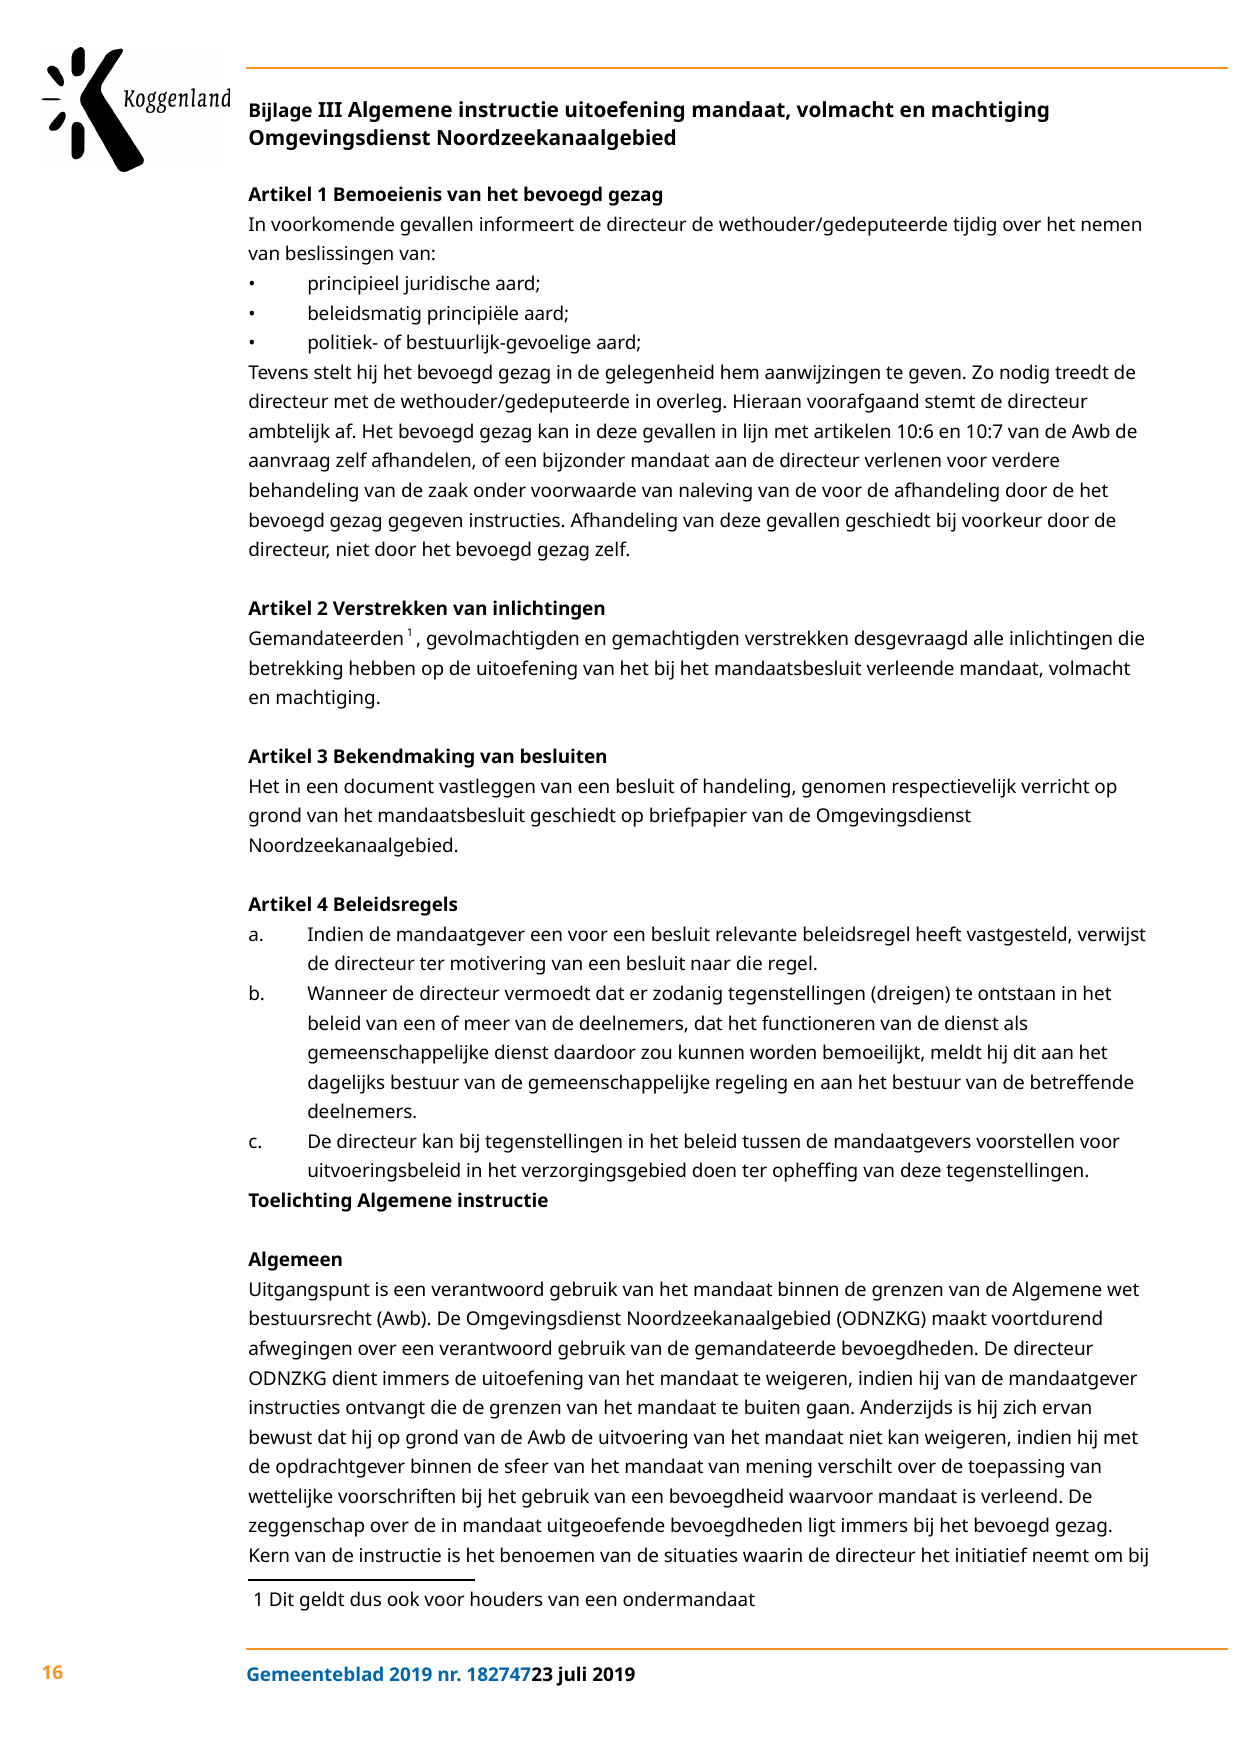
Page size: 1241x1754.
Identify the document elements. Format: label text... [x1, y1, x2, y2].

list De directeur kan bij tegenstellingen in het beleid tussen de mandaatgevers voorstellen voor uitvoeringsbeleid in het verzorgingsgebied doen ter opheffing van deze tegenstellingen. [248, 1128, 1152, 1183]
text Artikel 2 Verstrekken van inlichtingen [248, 596, 1152, 621]
text Het in een document vastleggen van een besluit of handeling, genomen respectievelijk verricht op grond van het mandaatsbesluit geschiedt op briefpapier van de Omgevingsdienst Noordzeekanaalgebied. [248, 773, 1152, 858]
text Bijlage III Algemene instructie uitoefening mandaat, volmacht en machtiging Omgevingsdienst Noordzeekanaalgebied [248, 95, 1152, 152]
text Tevens stelt hij het bevoegd gezag in de gelegenheid hem aanwijzingen te geven. Zo nodig treedt de directeur met de wethouder/gedeputeerde in overleg. Hieraan voorafgaand stemt de directeur ambtelijk af. Het bevoegd gezag kan in deze gevallen in lijn met artikelen 10:6 en 10:7 van de Awb de aanvraag zelf afhandelen, of een bijzonder mandaat aan de directeur verlenen voor verdere behandeling van de zaak onder voorwaarde van naleving van de voor de afhandeling door de het bevoegd gezag gegeven instructies. Afhandeling van deze gevallen geschiedt bij voorkeur door de directeur, niet door het bevoegd gezag zelf. [248, 359, 1152, 562]
text In voorkomende gevallen informeert de directeur de wethouder/gedeputeerde tijdig over het nemen van beslissingen van: [248, 211, 1152, 266]
list principieel juridische aard; [248, 270, 1152, 296]
list Wanneer de directeur vermoedt dat er zodanig tegenstellingen (dreigen) te ontstaan in het beleid van een of meer van de deelnemers, dat het functioneren van de dienst als gemeenschappelijke dienst daardoor zou kunnen worden bemoeilijkt, meldt hij dit aan het dagelijks bestuur van de gemeenschappelijke regeling en aan het bestuur van de betreffende deelnemers. [248, 980, 1152, 1124]
picture [41, 47, 231, 172]
list politiek- of bestuurlijk-gevoelige aard; [248, 329, 1152, 355]
text Toelichting Algemene instructie [248, 1187, 1152, 1213]
text Artikel 4 Beleidsregels [248, 891, 1152, 917]
text Uitgangspunt is een verantwoord gebruik van het mandaat binnen de grenzen van de Algemene wet bestuursrecht (Awb). De Omgevingsdienst Noordzeekanaalgebied (ODNZKG) maakt voortdurend afwegingen over een verantwoord gebruik van de gemandateerde bevoegdheden. De directeur ODNZKG dient immers de uitoefening van het mandaat te weigeren, indien hij van de mandaatgever instructies ontvangt die de grenzen van het mandaat te buiten gaan. Anderzijds is hij zich ervan bewust dat hij op grond van de Awb de uitvoering van het mandaat niet kan weigeren, indien hij met de opdrachtgever binnen de sfeer van het mandaat van mening verschilt over de toepassing van wettelijke voorschriften bij het gebruik van een bevoegdheid waarvoor mandaat is verleend. De zeggenschap over de in mandaat uitgeoefende bevoegdheden ligt immers bij het bevoegd gezag. Kern van de instructie is het benoemen van de situaties waarin de directeur het initiatief neemt om bij [248, 1276, 1152, 1568]
text Dit geldt dus ook voor houders van een ondermandaat [248, 1586, 1152, 1612]
text Artikel 3 Bekendmaking van besluiten [248, 743, 1152, 769]
text Artikel 1 Bemoeienis van het bevoegd gezag [248, 181, 1152, 207]
text Gemandateerden, gevolmachtigden en gemachtigden verstrekken desgevraagd alle inlichtingen die betrekking hebben op de uitoefening van het bij het mandaatsbesluit verleende mandaat, volmacht en machtiging. [248, 625, 1152, 710]
list beleidsmatig principiële aard; [248, 300, 1152, 325]
list Indien de mandaatgever een voor een besluit relevante beleidsregel heeft vastgesteld, verwijst de directeur ter motivering van een besluit naar die regel. [248, 921, 1152, 976]
text Algemeen [248, 1246, 1152, 1272]
